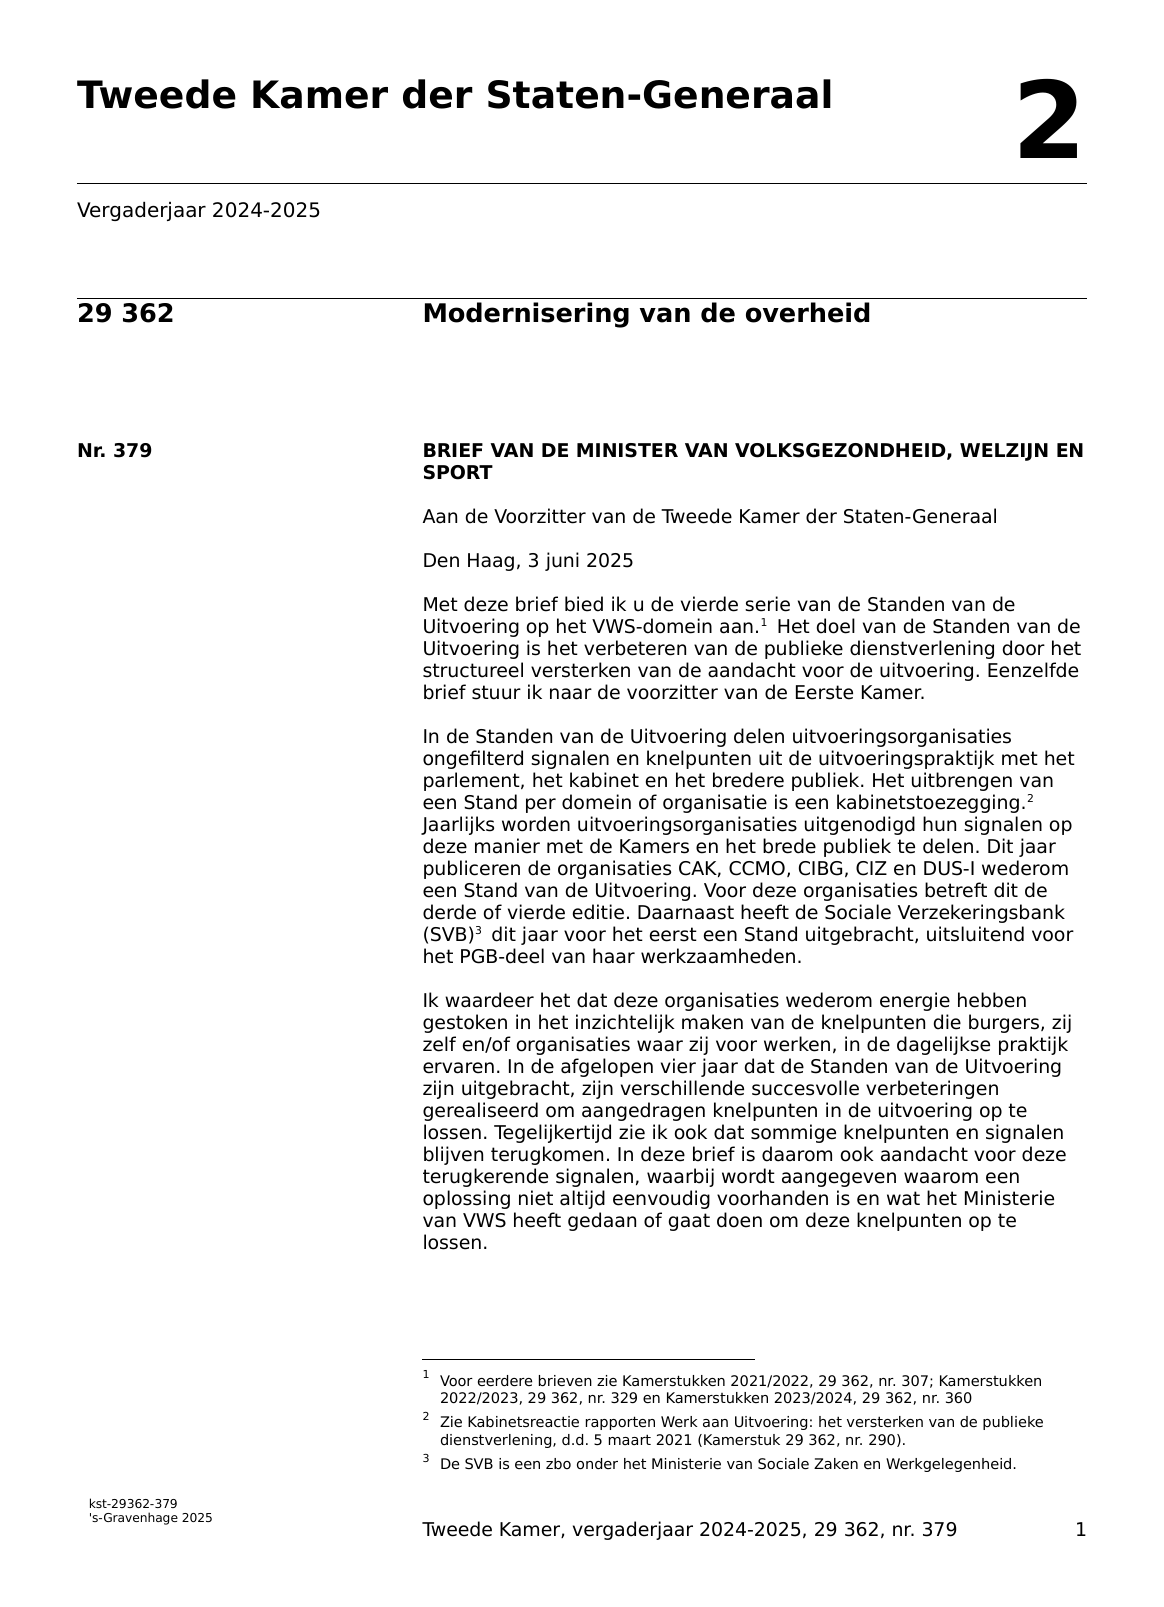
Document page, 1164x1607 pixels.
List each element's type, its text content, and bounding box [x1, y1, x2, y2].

table_header 2 [886, 59, 1087, 183]
subtitle 29 362 Modernisering van de overheid [77, 299, 1087, 329]
text 's-Gravenhage 2025 [88, 1511, 323, 1525]
text Den Haag, 3 juni 2025 [422, 550, 1087, 572]
table_header Tweede Kamer der Staten-Generaal [77, 59, 886, 183]
text kst-29362-379 [88, 1497, 323, 1511]
text Zie Kabinetsreactie rapporten Werk aan Uitvoering: het versterken van de publieke dienstverlening, d.d. 5 maart 2021 (Kamerstuk 29 362, nr. 290). [422, 1410, 1087, 1449]
text Voor eerdere brieven zie Kamerstukken 2021/2022, 29 362, nr. 307; Kamerstukken 2022/2023, 29 362, nr. 329 en Kamerstukken 2023/2024, 29 362, nr. 360 [422, 1368, 1087, 1407]
table_cell Vergaderjaar 2024-2025 [77, 184, 1087, 298]
subtitle Nr. 379 BRIEF VAN DE MINISTER VAN VOLKSGEZONDHEID, WELZIJN EN SPORT [77, 440, 1087, 484]
text In de Standen van de Uitvoering delen uitvoeringsorganisaties ongefilterd signalen en knelpunten uit de uitvoeringspraktijk met het parlement, het kabinet en het bredere publiek. Het uitbrengen van een Stand per domein of organisatie is een kabinetstoezegging. Jaarlijks worden uitvoeringsorganisaties uitgenodigd hun signalen op deze manier met de Kamers en het brede publiek te delen. Dit jaar publiceren de organisaties CAK, CCMO, CIBG, CIZ en DUS-I wederom een Stand van de Uitvoering. Voor deze organisaties betreft dit de derde of vierde editie. Daarnaast heeft de Sociale Verzekeringsbank (SVB) dit jaar voor het eerst een Stand uitgebracht, uitsluitend voor het PGB-deel van haar werkzaamheden. [422, 726, 1087, 968]
text Aan de Voorzitter van de Tweede Kamer der Staten-Generaal [422, 506, 1087, 528]
text Ik waardeer het dat deze organisaties wederom energie hebben gestoken in het inzichtelijk maken van de knelpunten die burgers, zij zelf en/of organisaties waar zij voor werken, in de dagelijkse praktijk ervaren. In de afgelopen vier jaar dat de Standen van de Uitvoering zijn uitgebracht, zijn verschillende succesvolle verbeteringen gerealiseerd om aangedragen knelpunten in de uitvoering op te lossen. Tegelijkertijd zie ik ook dat sommige knelpunten en signalen blijven terugkomen. In deze brief is daarom ook aandacht voor deze terugkerende signalen, waarbij wordt aangegeven waarom een oplossing niet altijd eenvoudig voorhanden is en wat het Ministerie van VWS heeft gedaan of gaat doen om deze knelpunten op te lossen. [422, 990, 1087, 1254]
text Met deze brief bied ik u de vierde serie van de Standen van de Uitvoering op het VWS-domein aan. Het doel van de Standen van de Uitvoering is het verbeteren van de publieke dienstverlening door het structureel versterken van de aandacht voor de uitvoering. Eenzelfde brief stuur ik naar de voorzitter van de Eerste Kamer. [422, 594, 1087, 704]
text De SVB is een zbo onder het Ministerie van Sociale Zaken en Werkgelegenheid. [422, 1452, 1087, 1474]
